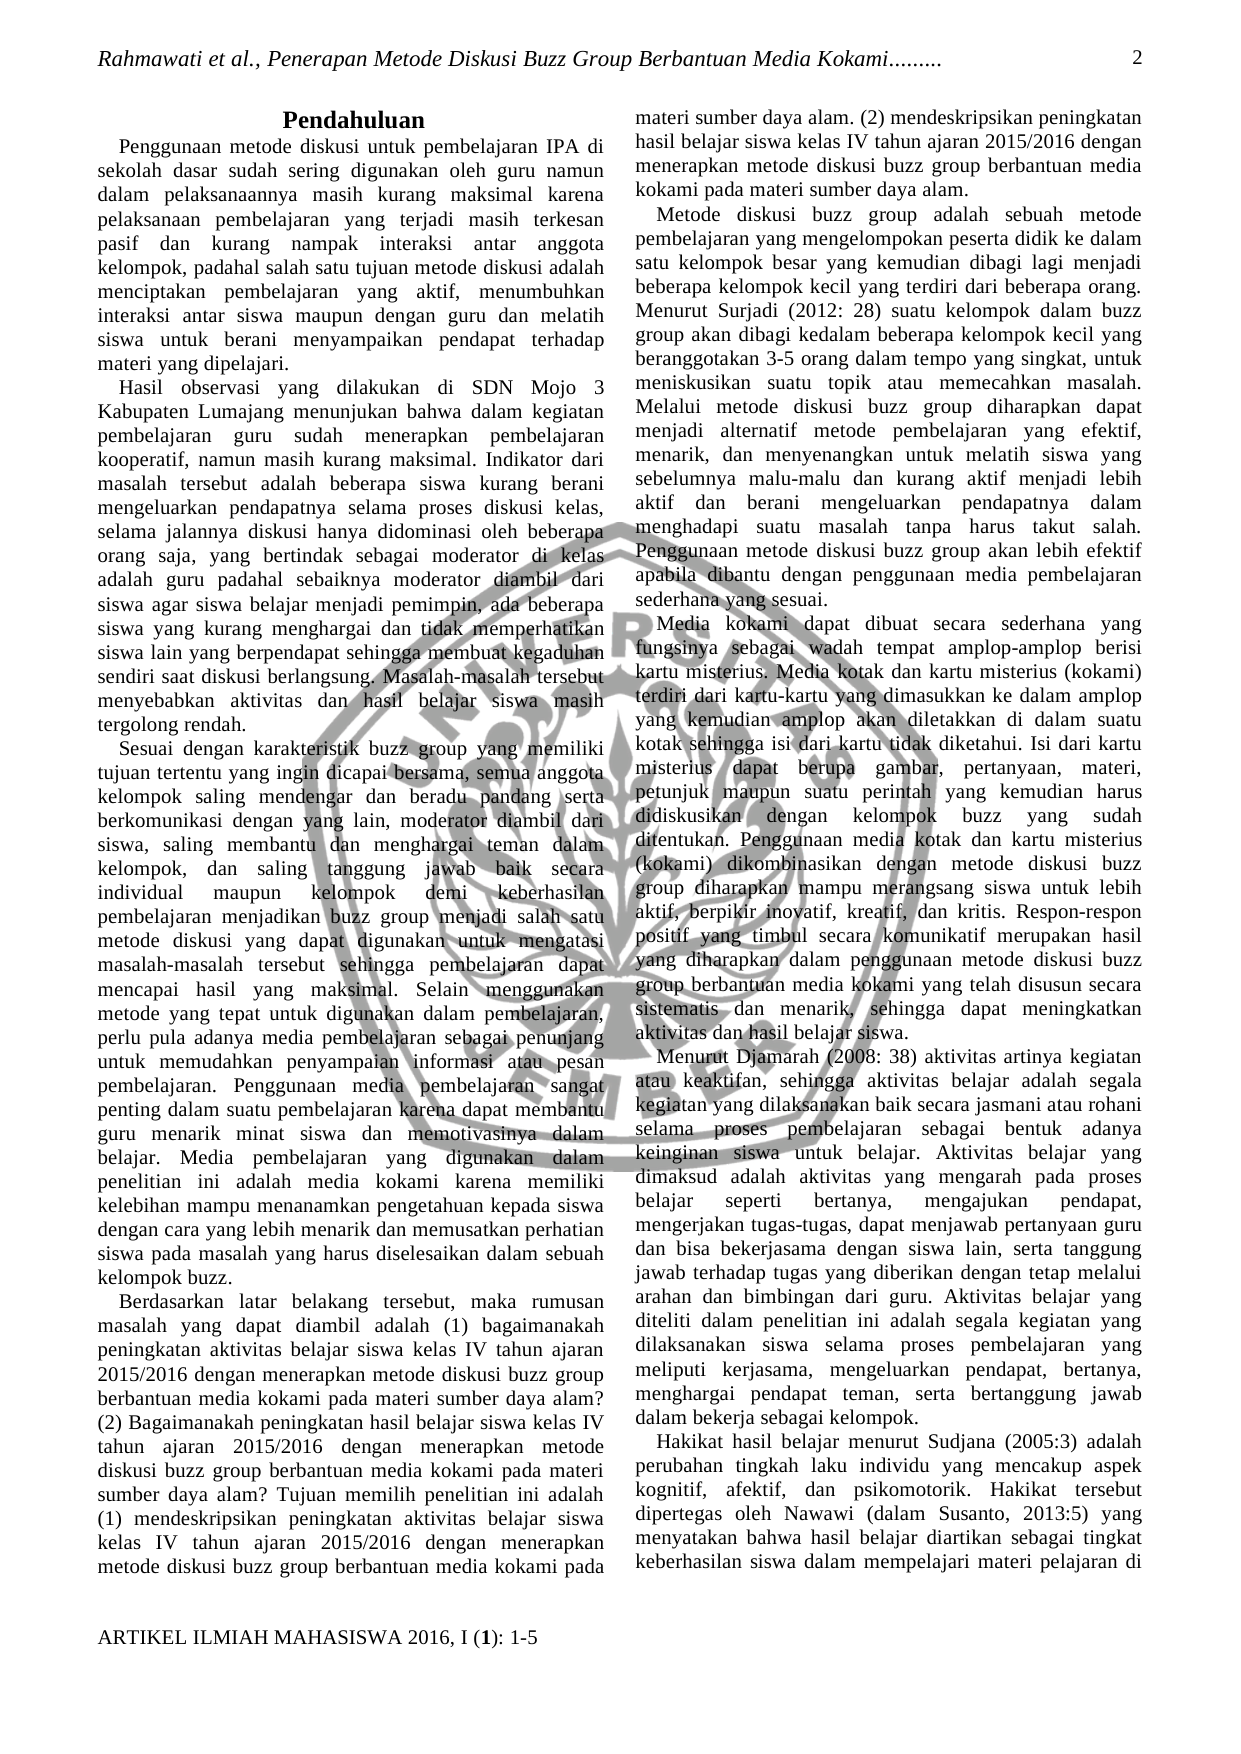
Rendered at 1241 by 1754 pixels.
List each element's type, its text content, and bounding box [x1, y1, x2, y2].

text Penggunaan metode diskusi untuk pembelajaran IPA di sekolah dasar sudah sering digunakan oleh guru namun dalam pelaksanaannya masih kurang maksimal karena pelaksanaan pembelajaran yang terjadi masih terkesan pasif dan kurang nampak interaksi antar anggota kelompok, padahal salah satu tujuan metode diskusi adalah menciptakan pembelajaran yang aktif, menumbuhkan interaksi antar siswa maupun dengan guru dan melatih siswa untuk berani menyampaikan pendapat terhadap materi yang dipelajari. [97, 134, 605, 375]
text Media kokami dapat dibuat secara sederhana yang fungsinya sebagai wadah tempat amplop-amplop berisi kartu misterius. Media kotak dan kartu misterius (kokami) terdiri dari kartu-kartu yang dimasukkan ke dalam amplop yang kemudian amplop akan diletakkan di dalam suatu kotak sehingga isi dari kartu tidak diketahui. Isi dari kartu misterius dapat berupa gambar, pertanyaan, materi, petunjuk maupun suatu perintah yang kemudian harus didiskusikan dengan kelompok buzz yang sudah ditentukan. Penggunaan media kotak dan kartu misterius (kokami) dikombinasikan dengan metode diskusi buzz group diharapkan mampu merangsang siswa untuk lebih aktif, berpikir inovatif, kreatif, dan kritis. Respon-respon positif yang timbul secara komunikatif merupakan hasil yang diharapkan dalam penggunaan metode diskusi buzz group berbantuan media kokami yang telah disusun secara sistematis dan menarik, sehingga dapat meningkatkan aktivitas dan hasil belajar siswa. [635, 610, 1143, 1043]
picture [605, 447, 635, 1247]
text Hasil observasi yang dilakukan di SDN Mojo 3 Kabupaten Lumajang menunjukan bahwa dalam kegiatan pembelajaran guru sudah menerapkan pembelajaran kooperatif, namun masih kurang maksimal. Indikator dari masalah tersebut adalah beberapa siswa kurang berani mengeluarkan pendapatnya selama proses diskusi kelas, selama jalannya diskusi hanya didominasi oleh beberapa orang saja, yang bertindak sebagai moderator di kelas adalah guru padahal sebaiknya moderator diambil dari siswa agar siswa belajar menjadi pemimpin, ada beberapa siswa yang kurang menghargai dan tidak memperhatikan siswa lain yang berpendapat sehingga membuat kegaduhan sendiri saat diskusi berlangsung. Masalah-masalah tersebut menyebabkan aktivitas dan hasil belajar siswa masih tergolong rendah. [97, 375, 605, 736]
text Metode diskusi buzz group adalah sebuah metode pembelajaran yang mengelompokan peserta didik ke dalam satu kelompok besar yang kemudian dibagi lagi menjadi beberapa kelompok kecil yang terdiri dari beberapa orang. Menurut Surjadi (2012: 28) suatu kelompok dalam buzz group akan dibagi kedalam beberapa kelompok kecil yang beranggotakan 3-5 orang dalam tempo yang singkat, untuk meniskusikan suatu topik atau memecahkan masalah. Melalui metode diskusi buzz group diharapkan dapat menjadi alternatif metode pembelajaran yang efektif, menarik, dan menyenangkan untuk melatih siswa yang sebelumnya malu-malu dan kurang aktif menjadi lebih aktif dan berani mengeluarkan pendapatnya dalam menghadapi suatu masalah tanpa harus takut salah. Penggunaan metode diskusi buzz group akan lebih efektif apabila dibantu dengan penggunaan media pembelajaran sederhana yang sesuai. [635, 201, 1143, 610]
text Sesuai dengan karakteristik buzz group yang memiliki tujuan tertentu yang ingin dicapai bersama, semua anggota kelompok saling mendengar dan beradu pandang serta berkomunikasi dengan yang lain, moderator diambil dari siswa, saling membantu dan menghargai teman dalam kelompok, dan saling tanggung jawab baik secara individual maupun kelompok demi keberhasilan pembelajaran menjadikan buzz group menjadi salah satu metode diskusi yang dapat digunakan untuk mengatasi masalah-masalah tersebut sehingga pembelajaran dapat mencapai hasil yang maksimal. Selain menggunakan metode yang tepat untuk digunakan dalam pembelajaran, perlu pula adanya media pembelajaran sebagai penunjang untuk memudahkan penyampaian informasi atau pesan pembelajaran. Penggunaan media pembelajaran sangat penting dalam suatu pembelajaran karena dapat membantu guru menarik minat siswa dan memotivasinya dalam belajar. Media pembelajaran yang digunakan dalam penelitian ini adalah media kokami karena memiliki kelebihan mampu menanamkan pengetahuan kepada siswa dengan cara yang lebih menarik dan memusatkan perhatian siswa pada masalah yang harus diselesaikan dalam sebuah kelompok buzz. [97, 736, 605, 1289]
text Menurut Djamarah (2008: 38) aktivitas artinya kegiatan atau keaktifan, sehingga aktivitas belajar adalah segala kegiatan yang dilaksanakan baik secara jasmani atau rohani selama proses pembelajaran sebagai bentuk adanya keinginan siswa untuk belajar. Aktivitas belajar yang dimaksud adalah aktivitas yang mengarah pada proses belajar seperti bertanya, mengajukan pendapat, mengerjakan tugas-tugas, dapat menjawab pertanyaan guru dan bisa bekerjasama dengan siswa lain, serta tanggung jawab terhadap tugas yang diberikan dengan tetap melalui arahan dan bimbingan dari guru. Aktivitas belajar yang diteliti dalam penelitian ini adalah segala kegiatan yang dilaksanakan siswa selama proses pembelajaran yang meliputi kerjasama, mengeluarkan pendapat, bertanya, menghargai pendapat teman, serta bertanggung jawab dalam bekerja sebagai kelompok. [635, 1043, 1143, 1428]
text materi sumber daya alam. (2) mendeskripsikan peningkatan hasil belajar siswa kelas IV tahun ajaran 2015/2016 dengan menerapkan metode diskusi buzz group berbantuan media kokami pada materi sumber daya alam. [635, 105, 1143, 201]
text Pendahuluan [97, 105, 605, 134]
text Berdasarkan latar belakang tersebut, maka rumusan masalah yang dapat diambil adalah (1) bagaimanakah peningkatan aktivitas belajar siswa kelas IV tahun ajaran 2015/2016 dengan menerapkan metode diskusi buzz group berbantuan media kokami pada materi sumber daya alam? (2) Bagaimanakah peningkatan hasil belajar siswa kelas IV tahun ajaran 2015/2016 dengan menerapkan metode diskusi buzz group berbantuan media kokami pada materi sumber daya alam? Tujuan memilih penelitian ini adalah (1) mendeskripsikan peningkatan aktivitas belajar siswa kelas IV tahun ajaran 2015/2016 dengan menerapkan metode diskusi buzz group berbantuan media kokami pada [97, 1289, 605, 1578]
text Hakikat hasil belajar menurut Sudjana (2005:3) adalah perubahan tingkah laku individu yang mencakup aspek kognitif, afektif, dan psikomotorik. Hakikat tersebut dipertegas oleh Nawawi (dalam Susanto, 2013:5) yang menyatakan bahwa hasil belajar diartikan sebagai tingkat keberhasilan siswa dalam mempelajari materi pelajaran di [635, 1428, 1143, 1573]
